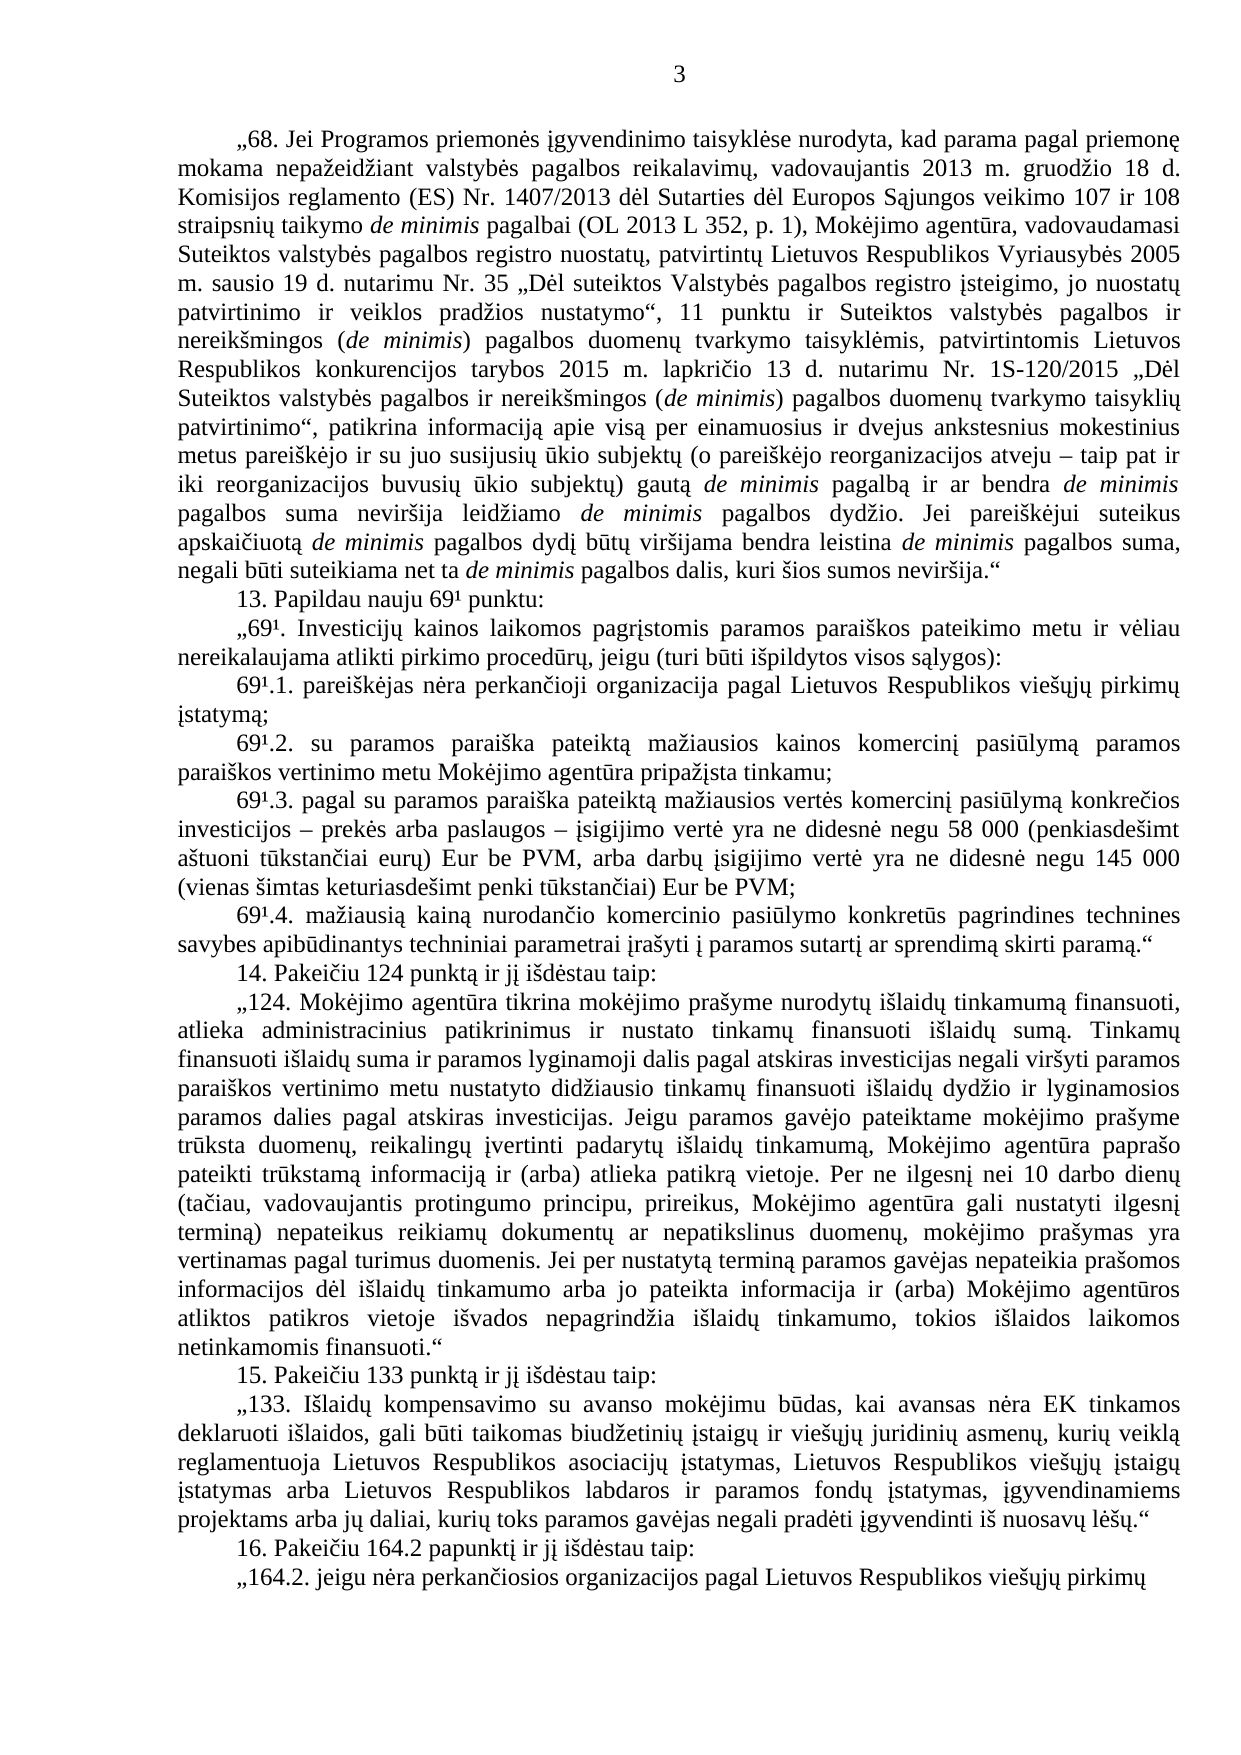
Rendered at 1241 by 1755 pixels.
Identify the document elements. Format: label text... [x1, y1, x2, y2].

text 15. Pakeičiu 133 punktą ir jį išdėstau taip: [177, 1360, 1181, 1389]
text 69¹.2. su paramos paraiška pateiktą mažiausios kainos komercinį pasiūlymą paramos paraiškos vertinimo metu Mokėjimo agentūra pripažįsta tinkamu; [177, 728, 1181, 785]
text „133. Išlaidų kompensavimo su avanso mokėjimu būdas, kai avansas nėra EK tinkamos deklaruoti išlaidos, gali būti taikomas biudžetinių įstaigų ir viešųjų juridinių asmenų, kurių veiklą reglamentuoja Lietuvos Respublikos asociacijų įstatymas, Lietuvos Respublikos viešųjų įstaigų įstatymas arba Lietuvos Respublikos labdaros ir paramos fondų įstatymas, įgyvendinamiems projektams arba jų daliai, kurių toks paramos gavėjas negali pradėti įgyvendinti iš nuosavų lėšų.“ [177, 1389, 1181, 1533]
text 14. Pakeičiu 124 punktą ir jį išdėstau taip: [177, 958, 1181, 987]
text 69¹.4. mažiausią kainą nurodančio komercinio pasiūlymo konkretūs pagrindines technines savybes apibūdinantys techniniai parametrai įrašyti į paramos sutartį ar sprendimą skirti paramą.“ [177, 900, 1181, 958]
text 69¹.1. pareiškėjas nėra perkančioji organizacija pagal Lietuvos Respublikos viešųjų pirkimų įstatymą; [177, 670, 1181, 728]
text 16. Pakeičiu 164.2 papunktį ir jį išdėstau taip: [177, 1533, 1181, 1562]
text 69¹.3. pagal su paramos paraiška pateiktą mažiausios vertės komercinį pasiūlymą konkrečios investicijos – prekės arba paslaugos – įsigijimo vertė yra ne didesnė negu 58 000 (penkiasdešimt aštuoni tūkstančiai eurų) Eur be PVM, arba darbų įsigijimo vertė yra ne didesnė negu 145 000 (vienas šimtas keturiasdešimt penki tūkstančiai) Eur be PVM; [177, 785, 1181, 900]
text „124. Mokėjimo agentūra tikrina mokėjimo prašyme nurodytų išlaidų tinkamumą finansuoti, atlieka administracinius patikrinimus ir nustato tinkamų finansuoti išlaidų sumą. Tinkamų finansuoti išlaidų suma ir paramos lyginamoji dalis pagal atskiras investicijas negali viršyti paramos paraiškos vertinimo metu nustatyto didžiausio tinkamų finansuoti išlaidų dydžio ir lyginamosios paramos dalies pagal atskiras investicijas. Jeigu paramos gavėjo pateiktame mokėjimo prašyme trūksta duomenų, reikalingų įvertinti padarytų išlaidų tinkamumą, Mokėjimo agentūra paprašo pateikti trūkstamą informaciją ir (arba) atlieka patikrą vietoje. Per ne ilgesnį nei 10 darbo dienų (tačiau, vadovaujantis protingumo principu, prireikus, Mokėjimo agentūra gali nustatyti ilgesnį terminą) nepateikus reikiamų dokumentų ar nepatikslinus duomenų, mokėjimo prašymas yra vertinamas pagal turimus duomenis. Jei per nustatytą terminą paramos gavėjas nepateikia prašomos informacijos dėl išlaidų tinkamumo arba jo pateikta informacija ir (arba) Mokėjimo agentūros atliktos patikros vietoje išvados nepagrindžia išlaidų tinkamumo, tokios išlaidos laikomos netinkamomis finansuoti.“ [177, 987, 1181, 1360]
text „164.2. jeigu nėra perkančiosios organizacijos pagal Lietuvos Respublikos viešųjų pirkimų [177, 1562, 1181, 1590]
text 13. Papildau nauju 69¹ punktu: [177, 584, 1181, 613]
text „68. Jei Programos priemonės įgyvendinimo taisyklėse nurodyta, kad parama pagal priemonę mokama nepažeidžiant valstybės pagalbos reikalavimų, vadovaujantis 2013 m. gruodžio 18 d. Komisijos reglamento (ES) Nr. 1407/2013 dėl Sutarties dėl Europos Sąjungos veikimo 107 ir 108 straipsnių taikymo de minimis pagalbai (OL 2013 L 352, p. 1), Mokėjimo agentūra, vadovaudamasi Suteiktos valstybės pagalbos registro nuostatų, patvirtintų Lietuvos Respublikos Vyriausybės 2005 m. sausio 19 d. nutarimu Nr. 35 „Dėl suteiktos Valstybės pagalbos registro įsteigimo, jo nuostatų patvirtinimo ir veiklos pradžios nustatymo“, 11 punktu ir Suteiktos valstybės pagalbos ir nereikšmingos (de minimis) pagalbos duomenų tvarkymo taisyklėmis, patvirtintomis Lietuvos Respublikos konkurencijos tarybos 2015 m. lapkričio 13 d. nutarimu Nr. 1S-120/2015 „Dėl Suteiktos valstybės pagalbos ir nereikšmingos (de minimis) pagalbos duomenų tvarkymo taisyklių patvirtinimo“, patikrina informaciją apie visą per einamuosius ir dvejus ankstesnius mokestinius metus pareiškėjo ir su juo susijusių ūkio subjektų (o pareiškėjo reorganizacijos atveju – taip pat ir iki reorganizacijos buvusių ūkio subjektų) gautą de minimis pagalbą ir ar bendra de minimis pagalbos suma neviršija leidžiamo de minimis pagalbos dydžio. Jei pareiškėjui suteikus apskaičiuotą de minimis pagalbos dydį būtų viršijama bendra leistina de minimis pagalbos suma, negali būti suteikiama net ta de minimis pagalbos dalis, kuri šios sumos neviršija.“ [177, 124, 1181, 584]
text „69¹. Investicijų kainos laikomos pagrįstomis paramos paraiškos pateikimo metu ir vėliau nereikalaujama atlikti pirkimo procedūrų, jeigu (turi būti išpildytos visos sąlygos): [177, 613, 1181, 670]
